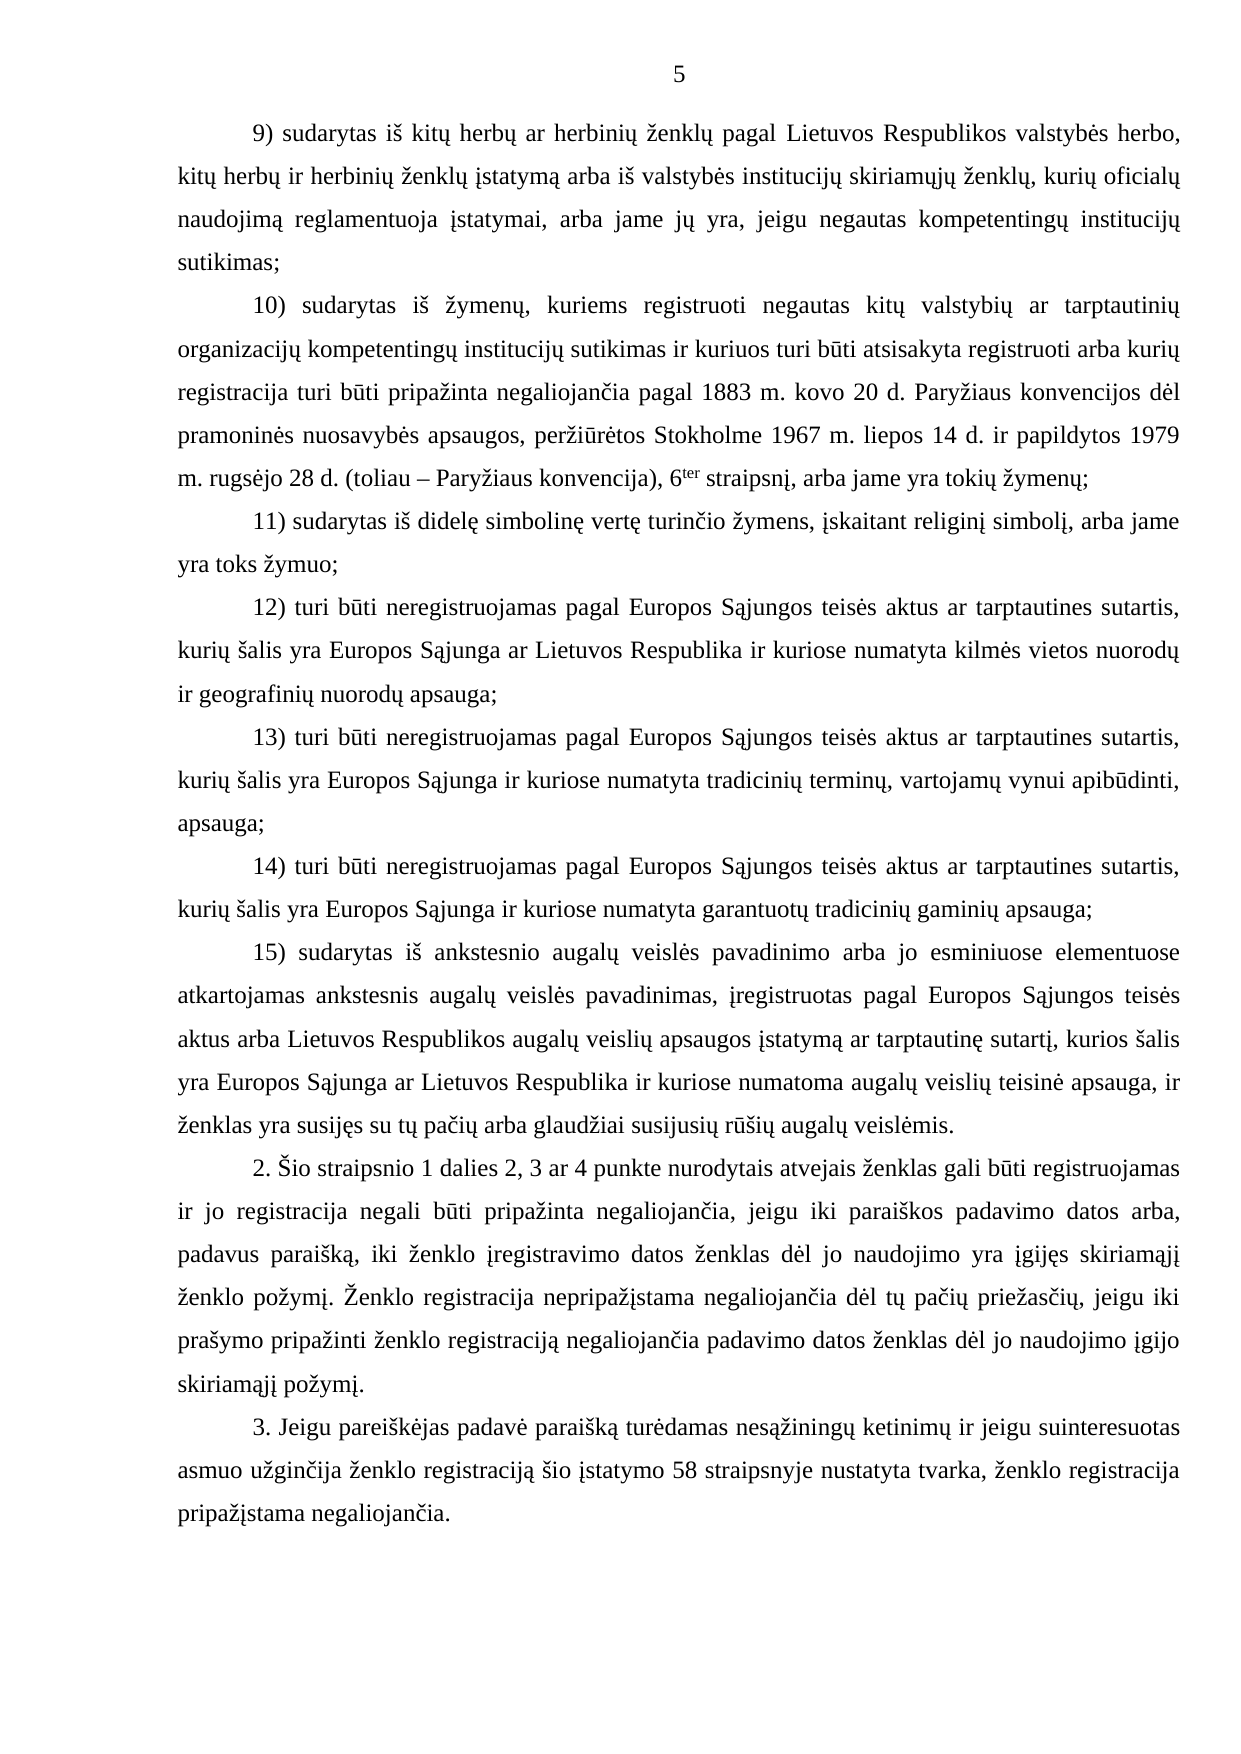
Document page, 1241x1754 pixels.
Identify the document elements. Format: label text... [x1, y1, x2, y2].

text 14) turi būti neregistruojamas pagal Europos Sąjungos teisės aktus ar tarptautines sutartis, kurių šalis yra Europos Sąjunga ir kuriose numatyta garantuotų tradicinių gaminių apsauga; [177, 851, 1181, 923]
text 15) sudarytas iš ankstesnio augalų veislės pavadinimo arba jo esminiuose elementuose atkartojamas ankstesnis augalų veislės pavadinimas, įregistruotas pagal Europos Sąjungos teisės aktus arba Lietuvos Respublikos augalų veislių apsaugos įstatymą ar tarptautinę sutartį, kurios šalis yra Europos Sąjunga ar Lietuvos Respublika ir kuriose numatoma augalų veislių teisinė apsauga, ir ženklas yra susijęs su tų pačių arba glaudžiai susijusių rūšių augalų veislėmis. [177, 937, 1181, 1139]
text 9) sudarytas iš kitų herbų ar herbinių ženklų pagal Lietuvos Respublikos valstybės herbo, kitų herbų ir herbinių ženklų įstatymą arba iš valstybės institucijų skiriamųjų ženklų, kurių oficialų naudojimą reglamentuoja įstatymai, arba jame jų yra, jeigu negautas kompetentingų institucijų sutikimas; [177, 118, 1181, 276]
text 11) sudarytas iš didelę simbolinę vertę turinčio žymens, įskaitant religinį simbolį, arba jame yra toks žymuo; [177, 506, 1181, 578]
text 2. Šio straipsnio 1 dalies 2, 3 ar 4 punkte nurodytais atvejais ženklas gali būti registruojamas ir jo registracija negali būti pripažinta negaliojančia, jeigu iki paraiškos padavimo datos arba, padavus paraišką, iki ženklo įregistravimo datos ženklas dėl jo naudojimo yra įgijęs skiriamąjį ženklo požymį. Ženklo registracija nepripažįstama negaliojančia dėl tų pačių priežasčių, jeigu iki prašymo pripažinti ženklo registraciją negaliojančia padavimo datos ženklas dėl jo naudojimo įgijo skiriamąjį požymį. [177, 1153, 1181, 1397]
text 12) turi būti neregistruojamas pagal Europos Sąjungos teisės aktus ar tarptautines sutartis, kurių šalis yra Europos Sąjunga ar Lietuvos Respublika ir kuriose numatyta kilmės vietos nuorodų ir geografinių nuorodų apsauga; [177, 592, 1181, 707]
text 10) sudarytas iš žymenų, kuriems registruoti negautas kitų valstybių ar tarptautinių organizacijų kompetentingų institucijų sutikimas ir kuriuos turi būti atsisakyta registruoti arba kurių registracija turi būti pripažinta negaliojančia pagal 1883 m. kovo 20 d. Paryžiaus konvencijos dėl pramoninės nuosavybės apsaugos, peržiūrėtos Stokholme 1967 m. liepos 14 d. ir papildytos 1979 m. rugsėjo 28 d. (toliau – Paryžiaus konvencija), 6ter straipsnį, arba jame yra tokių žymenų; [177, 291, 1181, 492]
text 3. Jeigu pareiškėjas padavė paraišką turėdamas nesąžiningų ketinimų ir jeigu suinteresuotas asmuo užginčija ženklo registraciją šio įstatymo 58 straipsnyje nustatyta tvarka, ženklo registracija pripažįstama negaliojančia. [177, 1412, 1181, 1527]
text 13) turi būti neregistruojamas pagal Europos Sąjungos teisės aktus ar tarptautines sutartis, kurių šalis yra Europos Sąjunga ir kuriose numatyta tradicinių terminų, vartojamų vynui apibūdinti, apsauga; [177, 722, 1181, 837]
